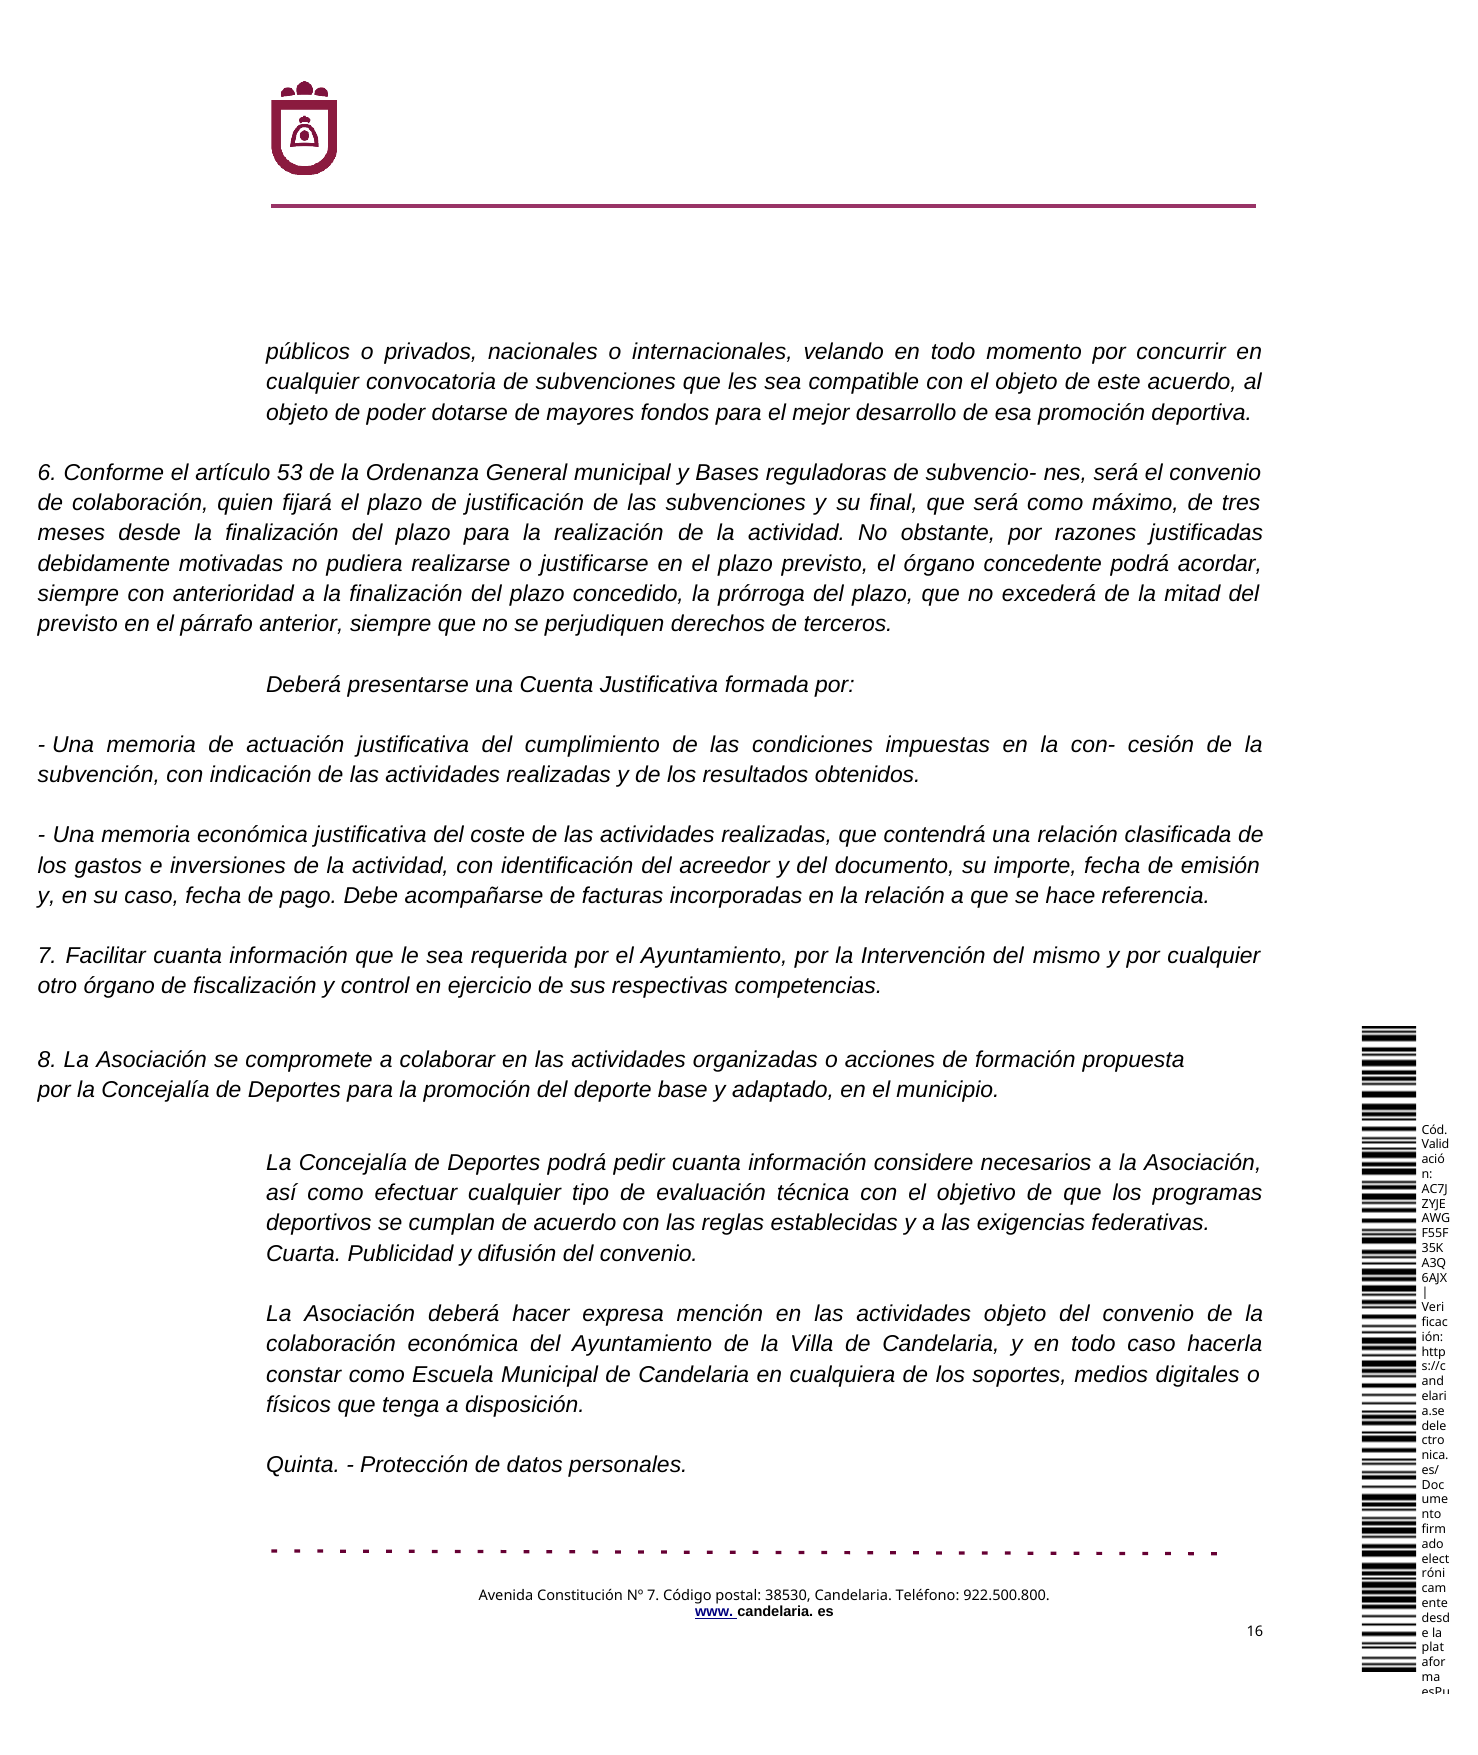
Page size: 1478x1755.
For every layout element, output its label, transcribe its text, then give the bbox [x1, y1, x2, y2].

text públicos o privados, nacionales o internacionales, velando en todo momento por concurrir en cualquier convocatoria de subvenciones que les sea compatible con el objeto de este acuerdo, al objeto de poder dotarse de mayores fondos para el mejor desarrollo de esa promoción deportiva. [266, 338, 1263, 425]
text 16 [37, 1621, 1263, 1641]
text La Asociación deberá hacer expresa mención en las actividades objeto del convenio de la colaboración económica del Ayuntamiento de la Villa de Candelaria, y en todo caso hacerla constar como Escuela Municipal de Candelaria en cualquiera de los soportes, medios digitales o físicos que tenga a disposición. [266, 1300, 1263, 1417]
list Una memoria de actuación justificativa del cumplimiento de las condiciones impuestas en la con- cesión de la subvención, con indicación de las actividades realizadas y de los resultados obtenidos. [37, 731, 1263, 788]
list Una memoria económica justificativa del coste de las actividades realizadas, que contendrá una relación clasificada de los gastos e inversiones de la actividad, con identificación del acreedor y del documento, su importe, fecha de emisión y, en su caso, fecha de pago. Debe acompañarse de facturas incorporadas en la relación a que se hace referencia. [37, 821, 1263, 908]
text Cód. Validación: AC7JZYJEAWGF55F35KA3Q6AJX | Verificación: https://candelaria.sedelectronica.es/ Documento firmado electrónicamente desde la plataforma esPublico Gestiona | Página 16 de 103 [1421, 1123, 1450, 1694]
list Facilitar cuanta información que le sea requerida por el Ayuntamiento, por la Intervención del mismo y por cualquier otro órgano de fiscalización y control en ejercicio de sus respectivas competencias. [37, 942, 1263, 999]
text Quinta. - Protección de datos personales. [266, 1451, 1361, 1477]
text Deberá presentarse una Cuenta Justificativa formada por: [266, 671, 1427, 697]
text Cuarta. Publicidad y difusión del convenio. [266, 1239, 1361, 1266]
text Avenida Constitución Nº 7. Código postal: 38530, Candelaria. Teléfono: 922.500.800. [382, 1587, 1146, 1603]
text La Concejalía de Deportes podrá pedir cuanta información considere necesarios a la Asociación, así como efectuar cualquier tipo de evaluación técnica con el objetivo de que los programas deportivos se cumplan de acuerdo con las reglas establecidas y a las exigencias federativas. [266, 1149, 1263, 1236]
text www. candelaria. es [383, 1603, 1146, 1620]
list La Asociación se compromete a colaborar en las actividades organizadas o acciones de formación propuesta por la Concejalía de Deportes para la promoción del deporte base y adaptado, en el municipio. [37, 1046, 1187, 1102]
list Conforme el artículo 53 de la Ordenanza General municipal y Bases reguladoras de subvencio- nes, será el convenio de colaboración, quien fijará el plazo de justificación de las subvenciones y su final, que será como máximo, de tres meses desde la finalización del plazo para la realización de la actividad. No obstante, por razones justificadas debidamente motivadas no pudiera realizarse o justificarse en el plazo previsto, el órgano concedente podrá acordar, siempre con anterioridad a la finalización del plazo concedido, la prórroga del plazo, que no excederá de la mitad del previsto en el párrafo anterior, siempre que no se perjudiquen derechos de terceros. [37, 459, 1263, 636]
